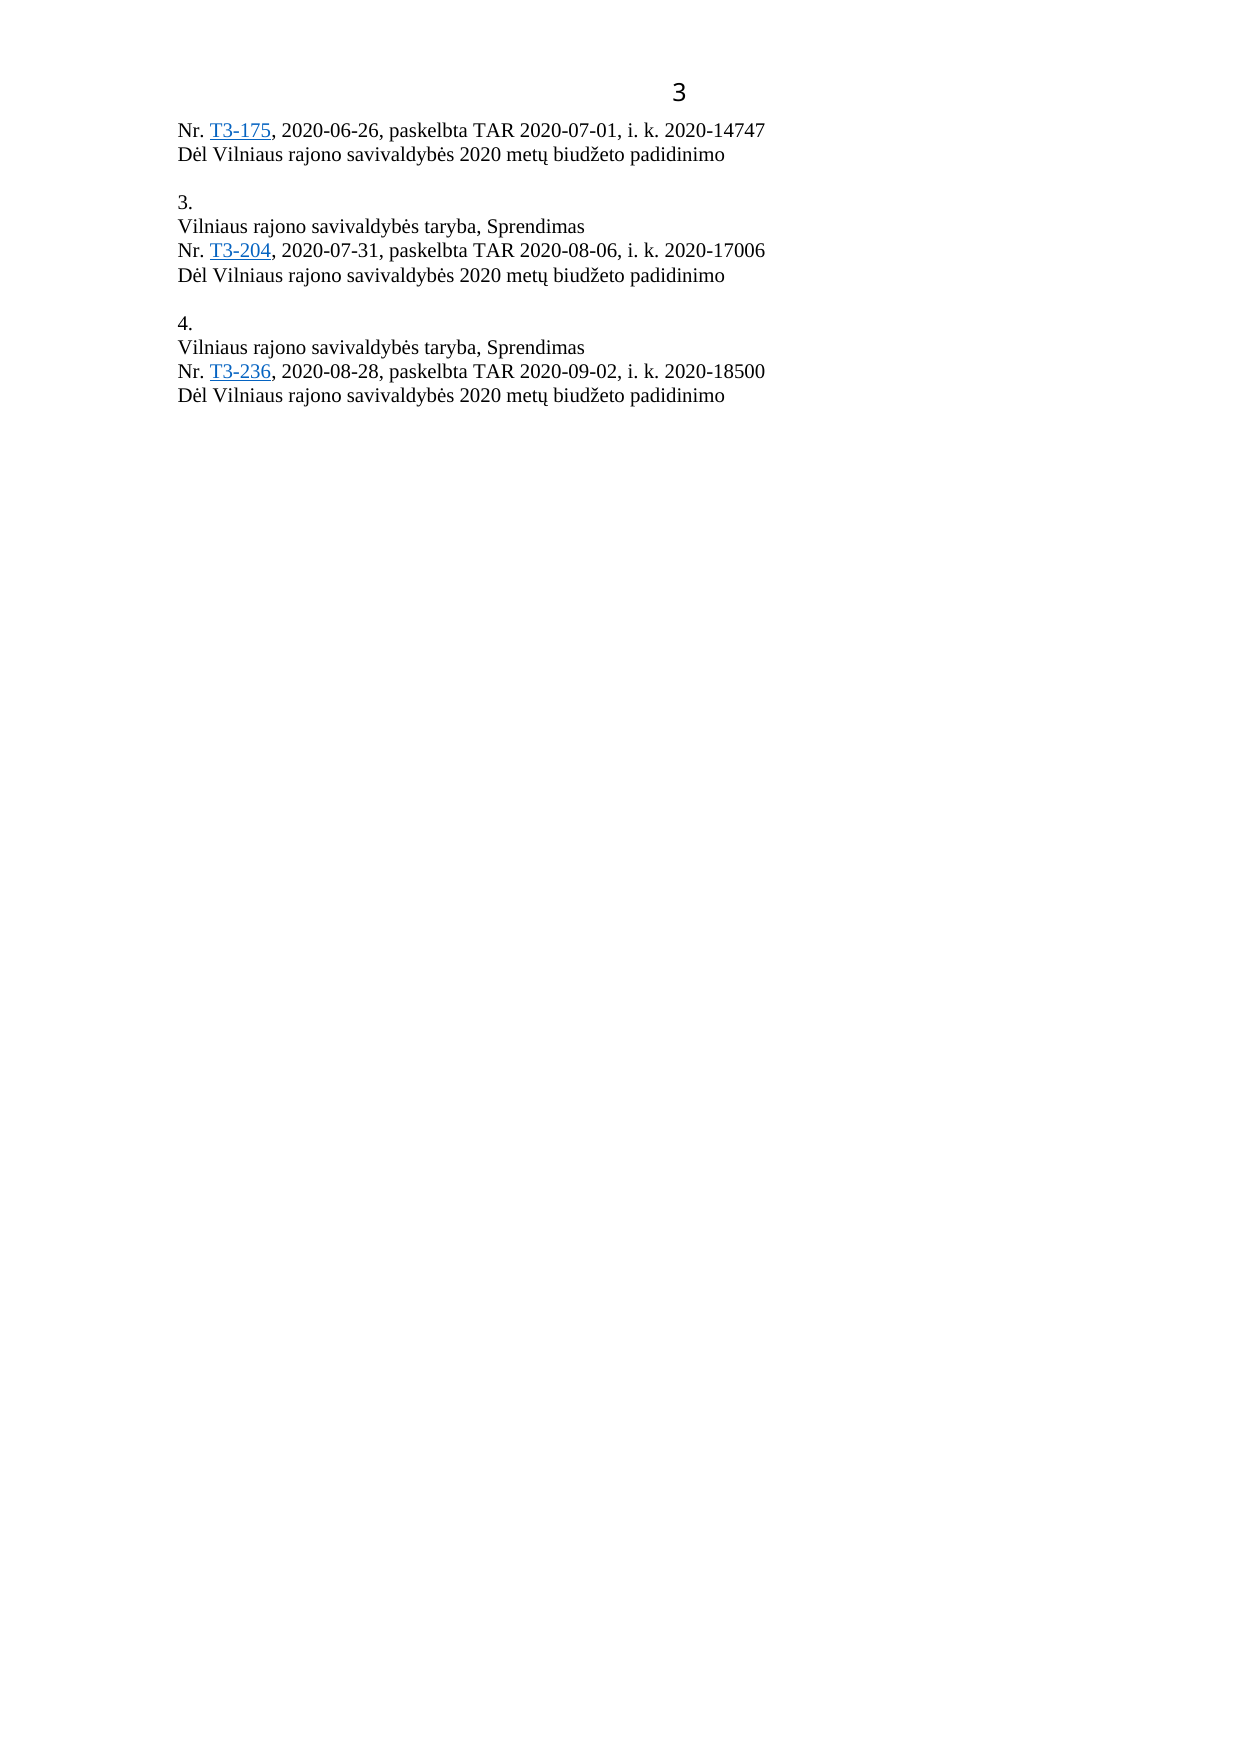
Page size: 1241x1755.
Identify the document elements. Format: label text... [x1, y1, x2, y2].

text Nr. T3-204, 2020-07-31, paskelbta TAR 2020-08-06, i. k. 2020-17006 [177, 238, 1181, 262]
text Vilniaus rajono savivaldybės taryba, Sprendimas [177, 335, 1181, 359]
text Dėl Vilniaus rajono savivaldybės 2020 metų biudžeto padidinimo [177, 262, 1181, 287]
text Nr. T3-236, 2020-08-28, paskelbta TAR 2020-09-02, i. k. 2020-18500 [177, 359, 1181, 383]
text Vilniaus rajono savivaldybės taryba, Sprendimas [177, 214, 1181, 238]
text Dėl Vilniaus rajono savivaldybės 2020 metų biudžeto padidinimo [177, 142, 1181, 166]
text Nr. T3-175, 2020-06-26, paskelbta TAR 2020-07-01, i. k. 2020-14747 [177, 118, 1181, 142]
text Dėl Vilniaus rajono savivaldybės 2020 metų biudžeto padidinimo [177, 383, 1181, 407]
text 4. [177, 311, 1181, 335]
text 3. [177, 190, 1181, 214]
